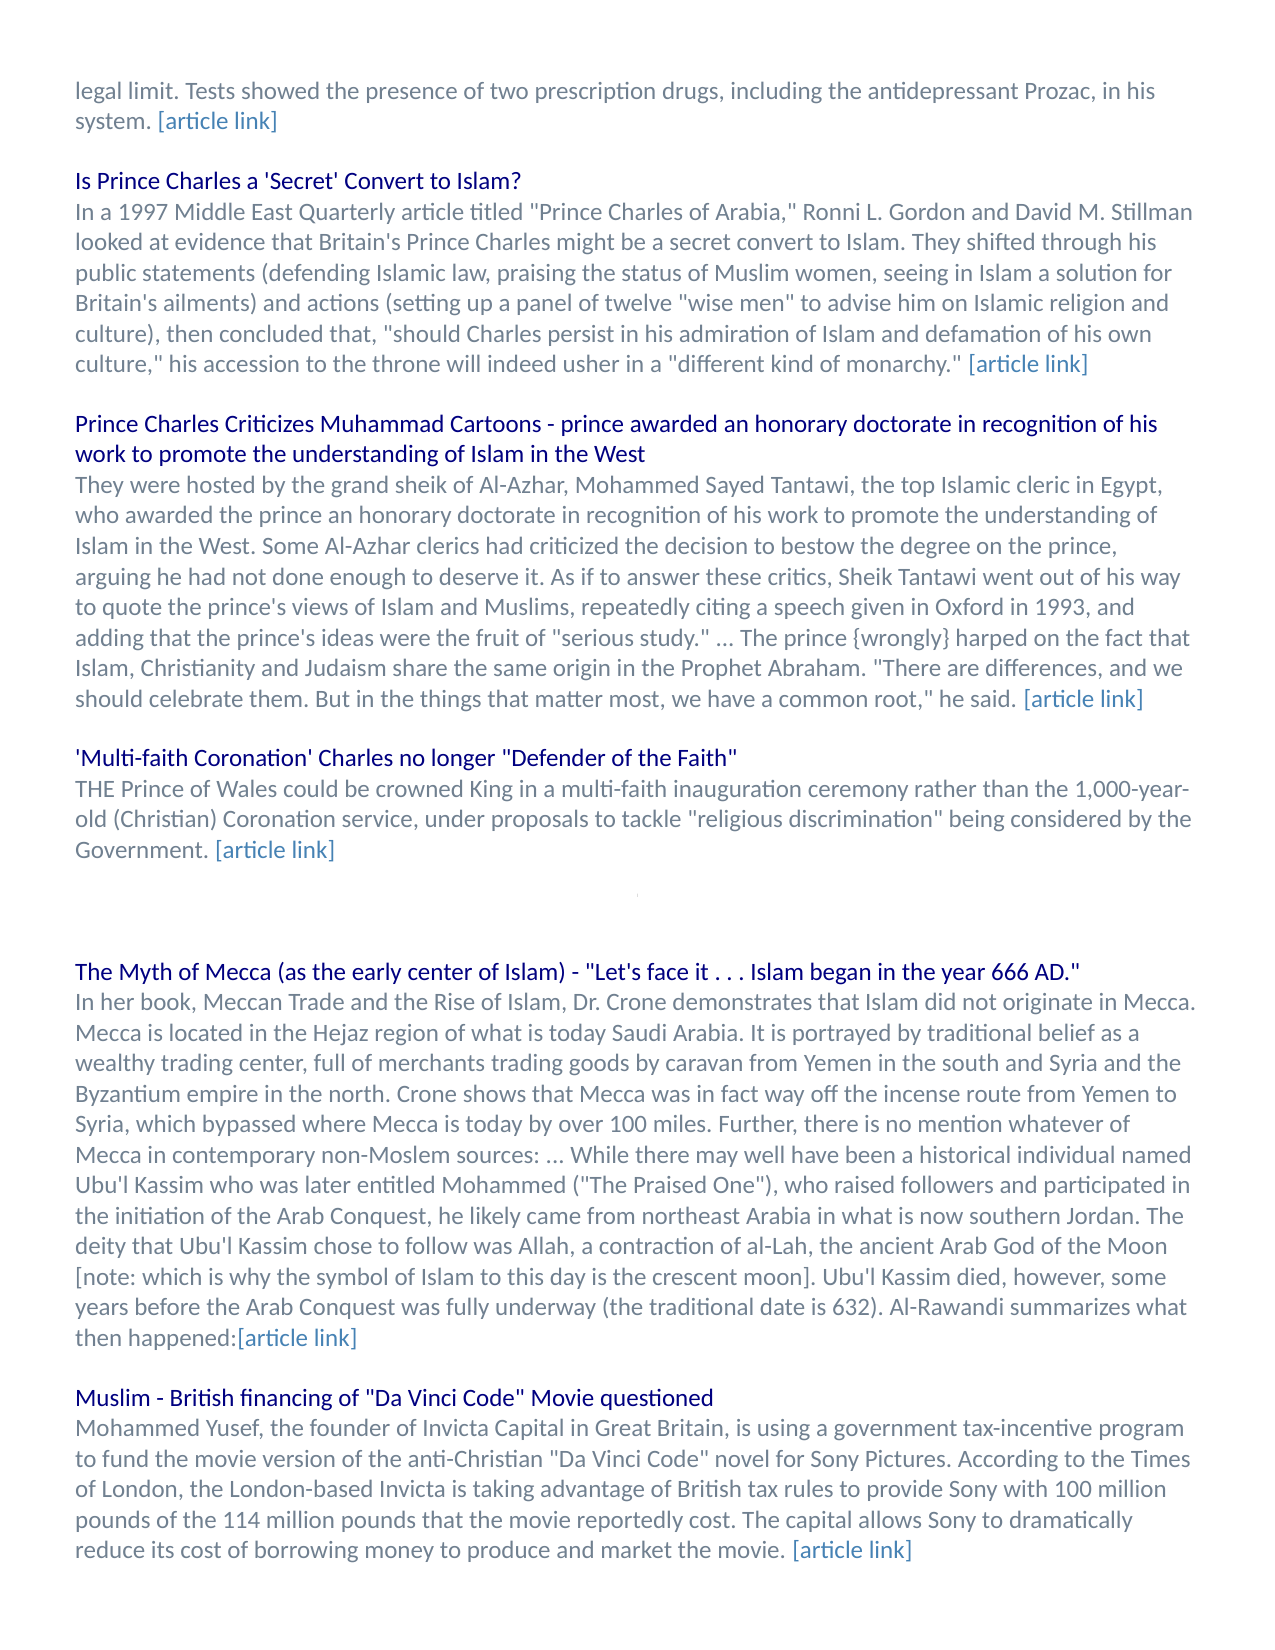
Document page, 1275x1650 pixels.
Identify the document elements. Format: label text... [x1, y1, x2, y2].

text Is Prince Charles a 'Secret' Convert to Islam? In a 1997 Middle East Quarterly article titled "Prince Charles of Arabia," Ronni L. Gordon and David M. Stillman looked at evidence that Britain's Prince Charles might be a secret convert to Islam. They shifted through his public statements (defending Islamic law, praising the status of Muslim women, seeing in Islam a solution for Britain's ailments) and actions (setting up a panel of twelve "wise men" to advise him on Islamic religion and culture), then concluded that, "should Charles persist in his admiration of Islam and defamation of his own culture," his accession to the throne will indeed usher in a "different kind of monarchy." [article link] [75, 165, 1200, 379]
text legal limit. Tests showed the presence of two prescription drugs, including the antidepressant Prozac, in his system. [article link] [75, 75, 1200, 136]
text The Myth of Mecca (as the early center of Islam) - "Let's face it . . . Islam began in the year 666 AD." In her book, Meccan Trade and the Rise of Islam, Dr. Crone demonstrates that Islam did not originate in Mecca. Mecca is located in the Hejaz region of what is today Saudi Arabia. It is portrayed by traditional belief as a wealthy trading center, full of merchants trading goods by caravan from Yemen in the south and Syria and the Byzantium empire in the north. Crone shows that Mecca was in fact way off the incense route from Yemen to Syria, which bypassed where Mecca is today by over 100 miles. Further, there is no mention whatever of Mecca in contemporary non-Moslem sources: ... While there may well have been a historical individual named Ubu'l Kassim who was later entitled Mohammed ("The Praised One"), who raised followers and participated in the initiation of the Arab Conquest, he likely came from northeast Arabia in what is now southern Jordan. The deity that Ubu'l Kassim chose to follow was Allah, a contraction of al-Lah, the ancient Arab God of the Moon [note: which is why the symbol of Islam to this day is the crescent moon]. Ubu'l Kassim died, however, some years before the Arab Conquest was fully underway (the traditional date is 632). Al-Rawandi summarizes what then happened:[article link] [75, 956, 1200, 1353]
text Prince Charles Criticizes Muhammad Cartoons - prince awarded an honorary doctorate in recognition of his work to promote the understanding of Islam in the West They were hosted by the grand sheik of Al-Azhar, Mohammed Sayed Tantawi, the top Islamic cleric in Egypt, who awarded the prince an honorary doctorate in recognition of his work to promote the understanding of Islam in the West. Some Al-Azhar clerics had criticized the decision to bestow the degree on the prince, arguing he had not done enough to deserve it. As if to answer these critics, Sheik Tantawi went out of his way to quote the prince's views of Islam and Muslims, repeatedly citing a speech given in Oxford in 1993, and adding that the prince's ideas were the fruit of "serious study." ... The prince {wrongly} harped on the fact that Islam, Christianity and Judaism share the same origin in the Prophet Abraham. "There are differences, and we should celebrate them. But in the things that matter most, we have a common root," he said. [article link] [75, 408, 1200, 713]
text 'Multi-faith Coronation' Charles no longer "Defender of the Faith" THE Prince of Wales could be crowned King in a multi-faith inauguration ceremony rather than the 1,000-year-old (Christian) Coronation service, under proposals to tackle "religious discrimination" being considered by the Government. [article link] [75, 742, 1200, 864]
text Muslim - British financing of "Da Vinci Code" Movie questioned Mohammed Yusef, the founder of Invicta Capital in Great Britain, is using a government tax-incentive program to fund the movie version of the anti-Christian "Da Vinci Code" novel for Sony Pictures. According to the Times of London, the London-based Invicta is taking advantage of British tax rules to provide Sony with 100 million pounds of the 114 million pounds that the movie reportedly cost. The capital allows Sony to dramatically reduce its cost of borrowing money to produce and market the movie. [article link] [75, 1382, 1200, 1565]
